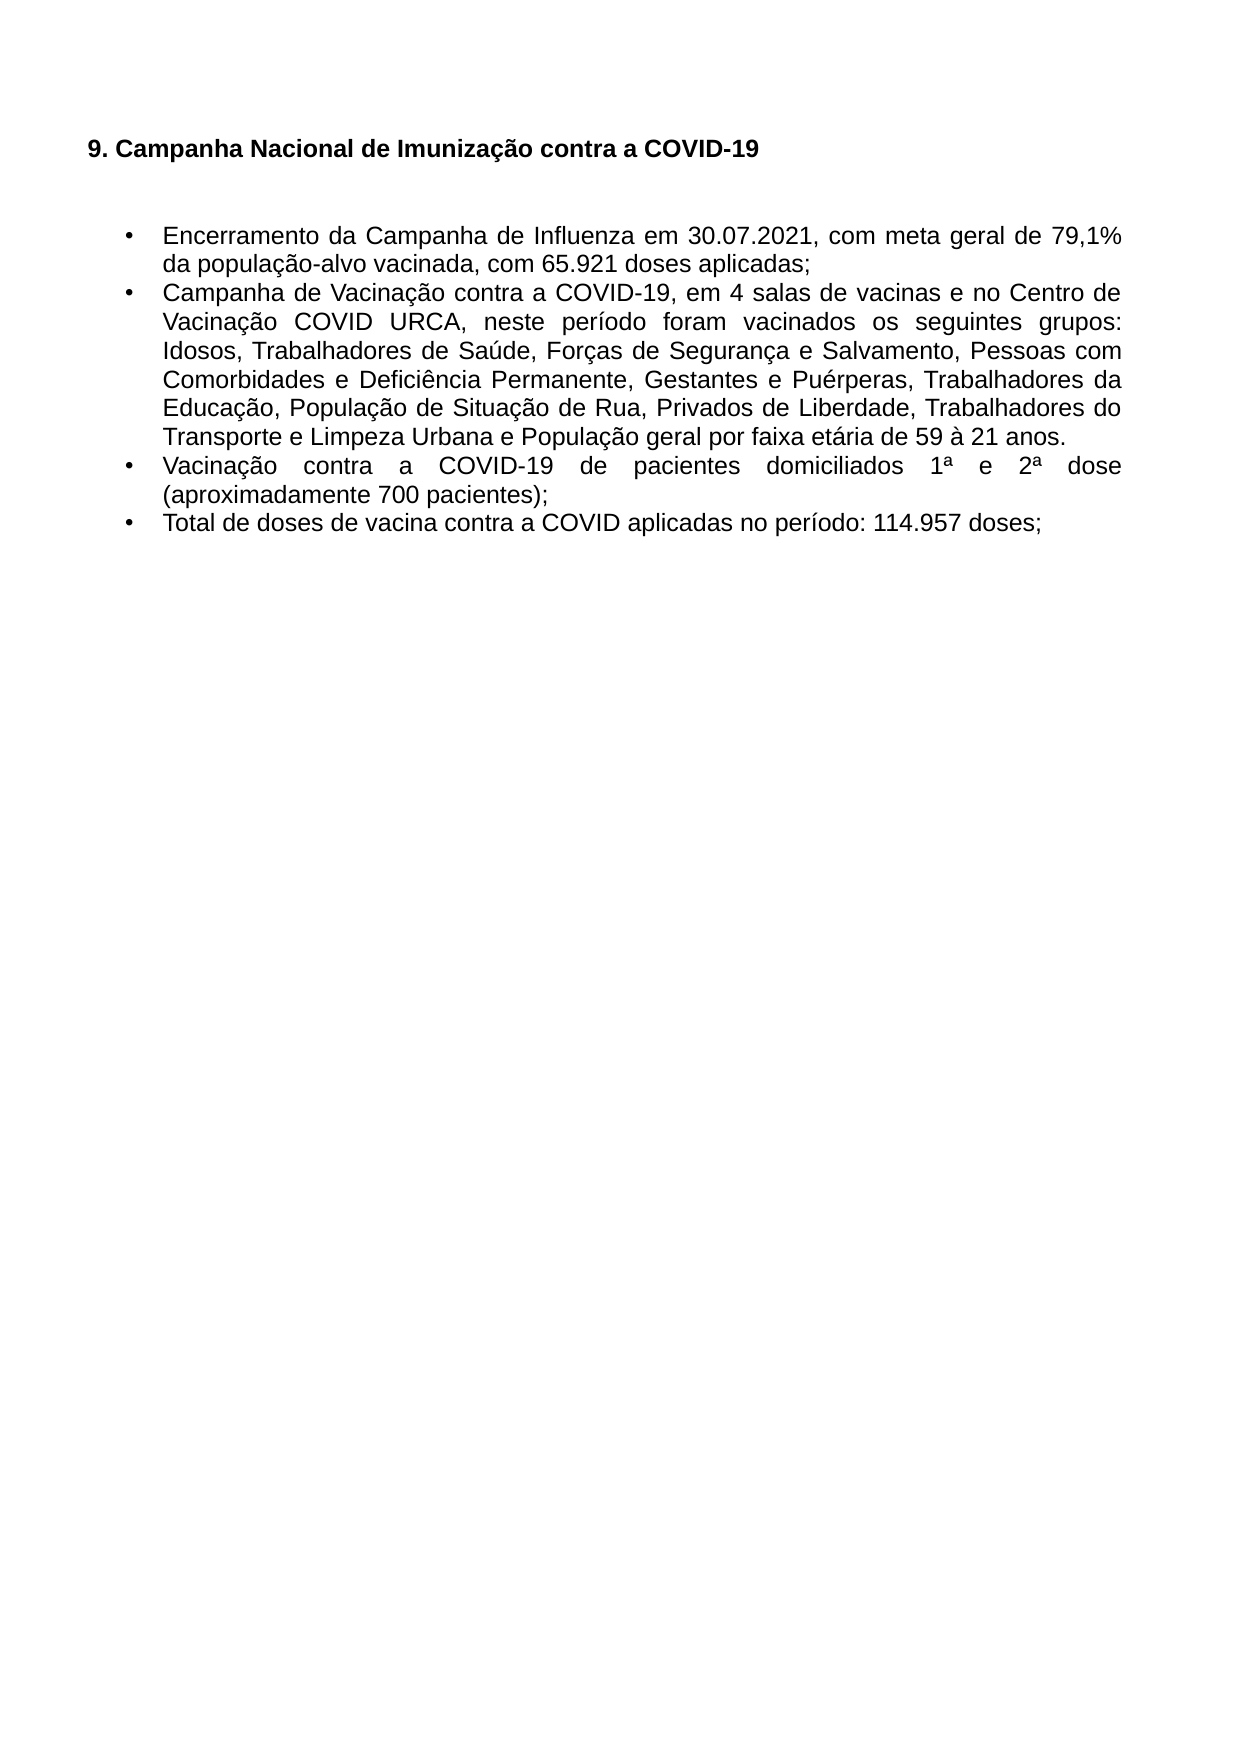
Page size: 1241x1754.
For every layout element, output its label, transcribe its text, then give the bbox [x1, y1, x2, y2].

list Encerramento da Campanha de Influenza em 30.07.2021, com meta geral de 79,1% da população-alvo vacinada, com 65.921 doses aplicadas; [125, 221, 1123, 278]
text 9. Campanha Nacional de Imunização contra a COVID-19 [87, 134, 1123, 163]
list Campanha de Vacinação contra a COVID-19, em 4 salas de vacinas e no Centro de Vacinação COVID URCA, neste período foram vacinados os seguintes grupos: Idosos, Trabalhadores de Saúde, Forças de Segurança e Salvamento, Pessoas com Comorbidades e Deficiência Permanente, Gestantes e Puérperas, Trabalhadores da Educação, População de Situação de Rua, Privados de Liberdade, Trabalhadores do Transporte e Limpeza Urbana e População geral por faixa etária de 59 à 21 anos. [125, 278, 1123, 451]
list Vacinação contra a COVID-19 de pacientes domiciliados 1ª e 2ª dose (aproximadamente 700 pacientes); [125, 451, 1123, 508]
list Total de doses de vacina contra a COVID aplicadas no período: 114.957 doses; [125, 508, 1123, 537]
